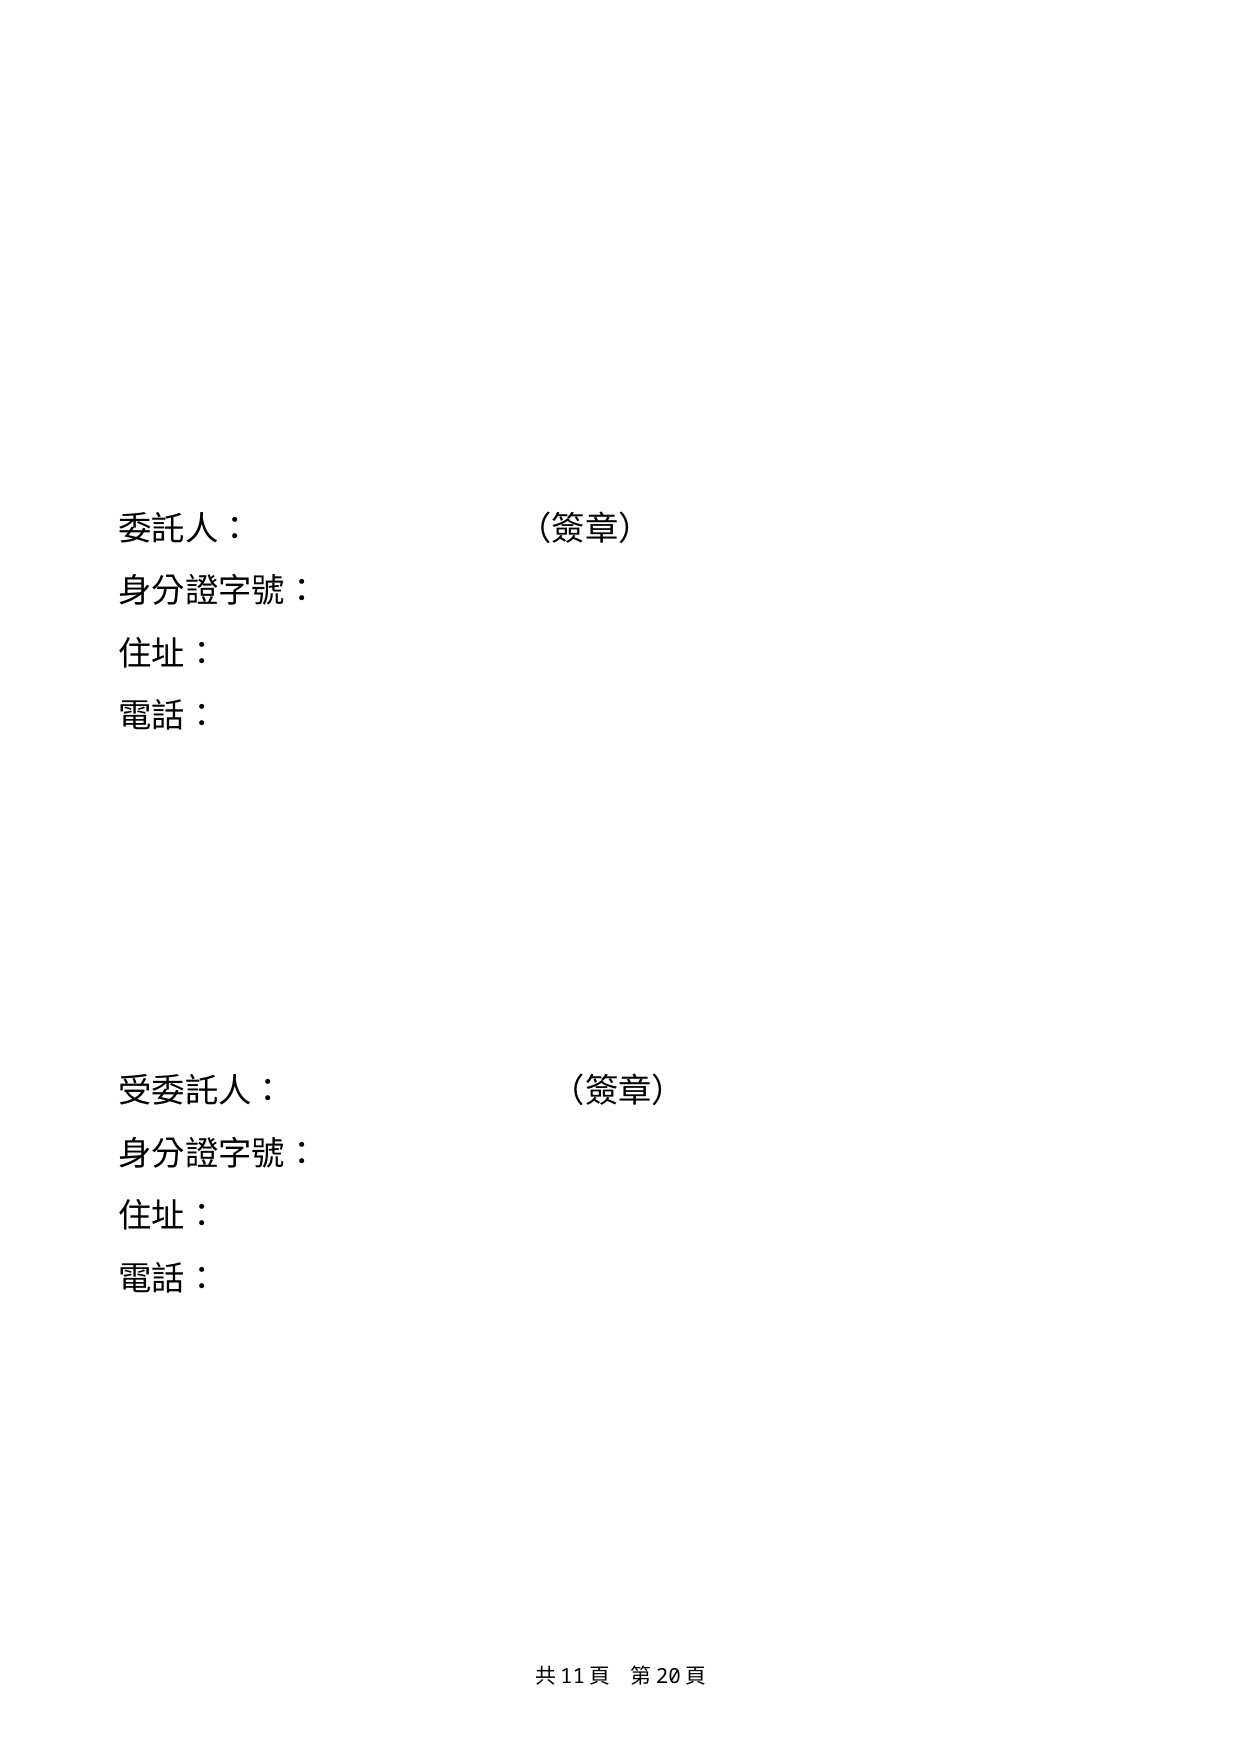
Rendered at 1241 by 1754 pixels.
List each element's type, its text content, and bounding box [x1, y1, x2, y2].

text 電話： [118, 1234, 1122, 1297]
text 受委託人： （簽章） [118, 1047, 1122, 1109]
text 住址： [118, 1172, 1122, 1234]
text 住址： [118, 609, 1122, 672]
text 電話： [118, 672, 1122, 734]
text 委託人： （簽章） [118, 484, 1122, 547]
text 身分證字號： [118, 547, 1122, 609]
text 身分證字號： [118, 1109, 1122, 1172]
